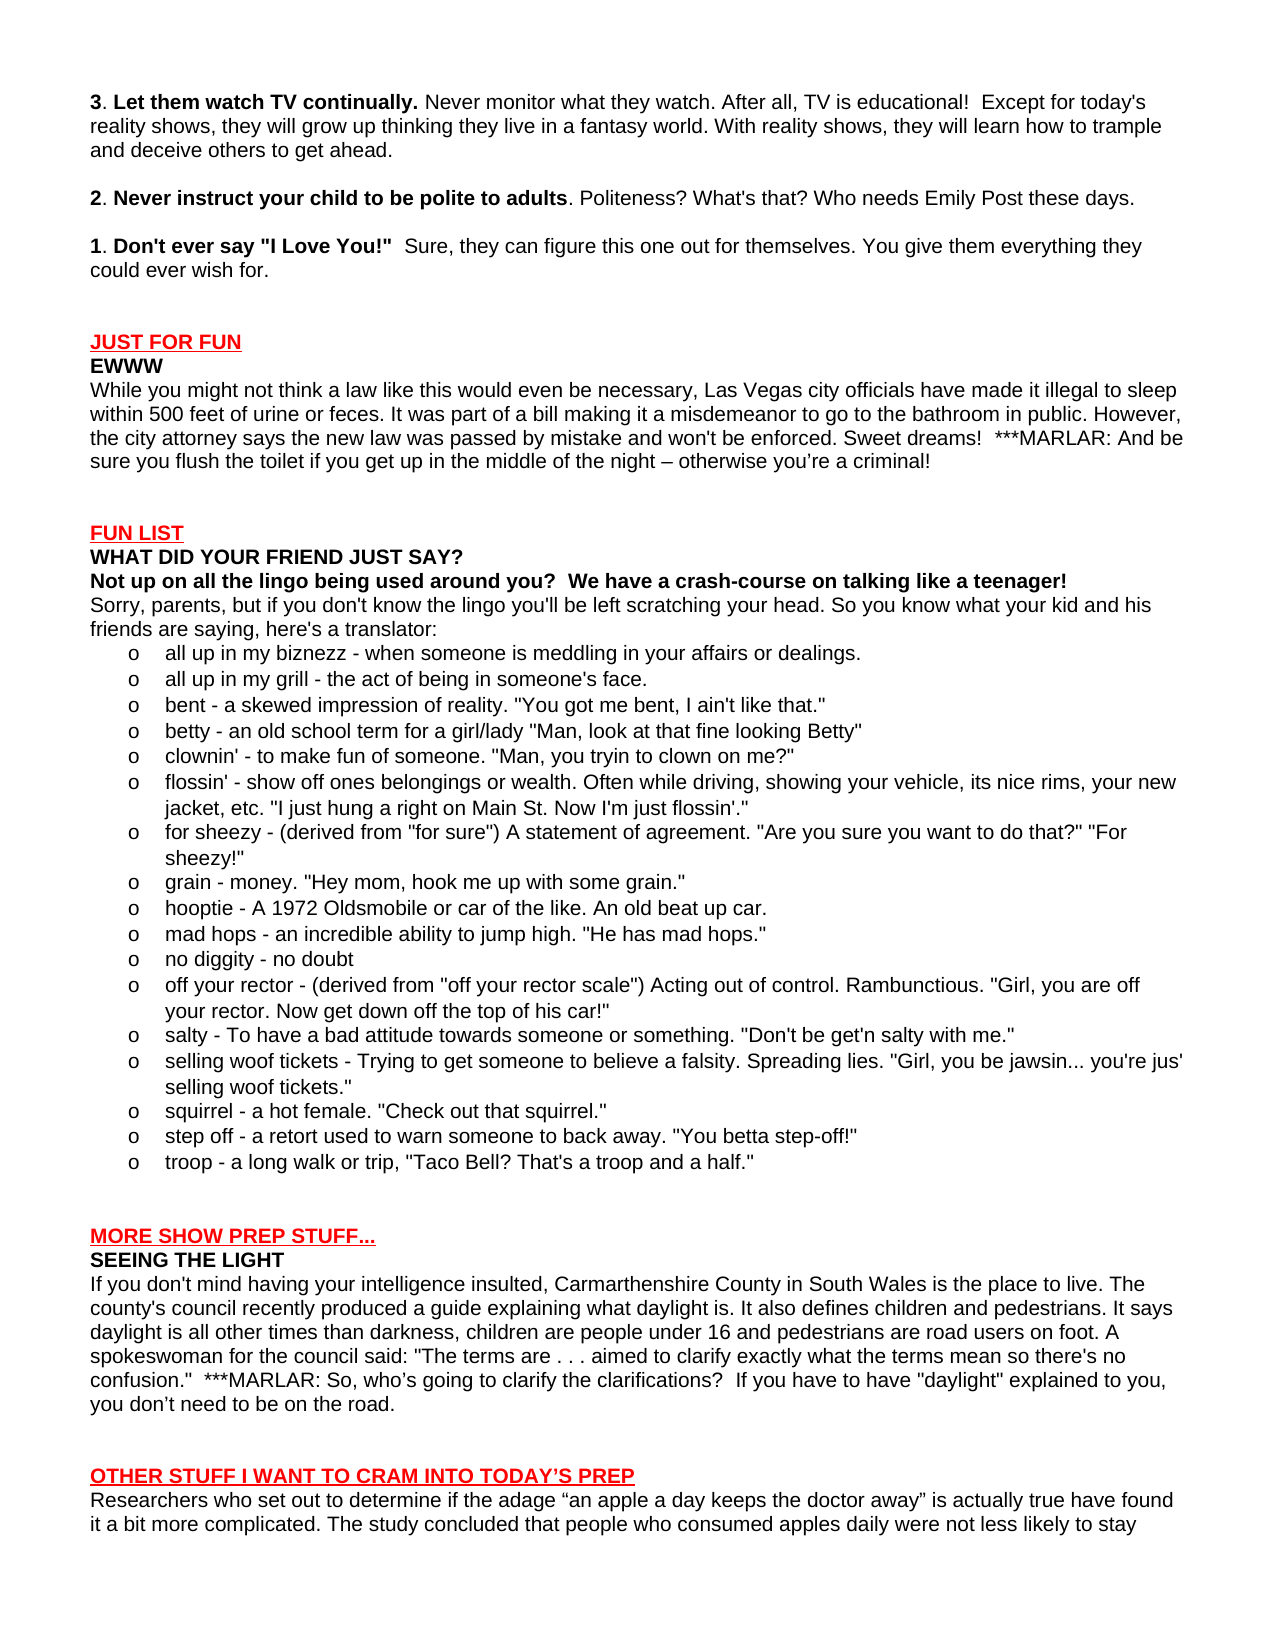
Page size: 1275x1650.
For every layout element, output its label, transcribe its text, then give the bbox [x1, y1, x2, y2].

list bent - a skewed impression of reality. "You got me bent, I ain't like that." [127, 693, 1185, 718]
list step off - a retort used to warn someone to back away. "You betta step-off!" [127, 1124, 1185, 1150]
list grain - money. "Hey mom, hook me up with some grain." [127, 870, 1185, 896]
text MORE SHOW PREP STUFF... [90, 1224, 1185, 1248]
text FUN LIST [90, 521, 1185, 545]
text OTHER STUFF I WANT TO CRAM INTO TODAY’S PREP [90, 1463, 1185, 1487]
list mad hops - an incredible ability to jump high. "He has mad hops." [127, 921, 1185, 947]
text JUST FOR FUN [90, 329, 1185, 353]
list all up in my grill - the act of being in someone's face. [127, 667, 1185, 693]
list off your rector - (derived from "off your rector scale") Acting out of control. Rambunctious. "Girl, you are off your rector. Now get down off the top of his car!" [127, 973, 1185, 1023]
text 1. Don't ever say "I Love You!" Sure, they can figure this one out for themselves. You give them everything they could ever wish for. [90, 234, 1185, 282]
list clownin' - to make fun of someone. "Man, you tryin to clown on me?" [127, 744, 1185, 770]
text If you don't mind having your intelligence insulted, Carmarthenshire County in South Wales is the place to live. The county's council recently produced a guide explaining what daylight is. It also defines children and pedestrians. It says daylight is all other times than darkness, children are people under 16 and pedestrians are road users on foot. A spokeswoman for the council said: "The terms are . . . aimed to clarify exactly what the terms mean so there's no confusion." ***MARLAR: So, who’s going to clarify the clarifications? If you have to have "daylight" explained to you, you don’t need to be on the road. [90, 1272, 1185, 1416]
list hooptie - A 1972 Oldsmobile or car of the like. An old beat up car. [127, 896, 1185, 921]
text 3. Let them watch TV continually. Never monitor what they watch. After all, TV is educational! Except for today's reality shows, they will grow up thinking they live in a fantasy world. With reality shows, they will learn how to trample and deceive others to get ahead. [90, 90, 1185, 162]
text Not up on all the lingo being used around you? We have a crash-course on talking like a teenager! [90, 569, 1185, 593]
list betty - an old school term for a girl/lady "Man, look at that fine looking Betty" [127, 718, 1185, 744]
list all up in my biznezz - when someone is meddling in your affairs or dealings. [127, 641, 1185, 667]
list for sheezy - (derived from "for sure") A statement of agreement. "Are you sure you want to do that?" "For sheezy!" [127, 820, 1185, 870]
text 2. Never instruct your child to be polite to adults. Politeness? What's that? Who needs Emily Post these days. [90, 186, 1185, 210]
text While you might not think a law like this would even be necessary, Las Vegas city officials have made it illegal to sleep within 500 feet of urine or feces. It was part of a bill making it a misdemeanor to go to the bathroom in public. However, the city attorney says the new law was passed by mistake and won't be enforced. Sweet dreams! ***MARLAR: And be sure you flush the toilet if you get up in the middle of the night – otherwise you’re a criminal! [90, 377, 1185, 473]
text EWWW [90, 353, 1185, 377]
list flossin' - show off ones belongings or wealth. Often while driving, showing your vehicle, its nice rims, your new jacket, etc. "I just hung a right on Main St. Now I'm just flossin'." [127, 770, 1185, 820]
text WHAT DID YOUR FRIEND JUST SAY? [90, 545, 1185, 569]
text SEEING THE LIGHT [90, 1248, 1185, 1272]
text Researchers who set out to determine if the adage “an apple a day keeps the doctor away” is actually true have found it a bit more complicated. The study concluded that people who consumed apples daily were not less likely to stay [90, 1487, 1185, 1535]
text Sorry, parents, but if you don't know the lingo you'll be left scratching your head. So you know what your kid and his friends are saying, here's a translator: [90, 593, 1185, 641]
list salty - To have a bad attitude towards someone or something. "Don't be get'n salty with me." [127, 1023, 1185, 1049]
list troop - a long walk or trip, "Taco Bell? That's a troop and a half." [127, 1150, 1185, 1176]
list squirrel - a hot female. "Check out that squirrel." [127, 1098, 1185, 1124]
list selling woof tickets - Trying to get someone to believe a falsity. Spreading lies. "Girl, you be jawsin... you're jus' selling woof tickets." [127, 1049, 1185, 1098]
list no diggity - no doubt [127, 947, 1185, 973]
